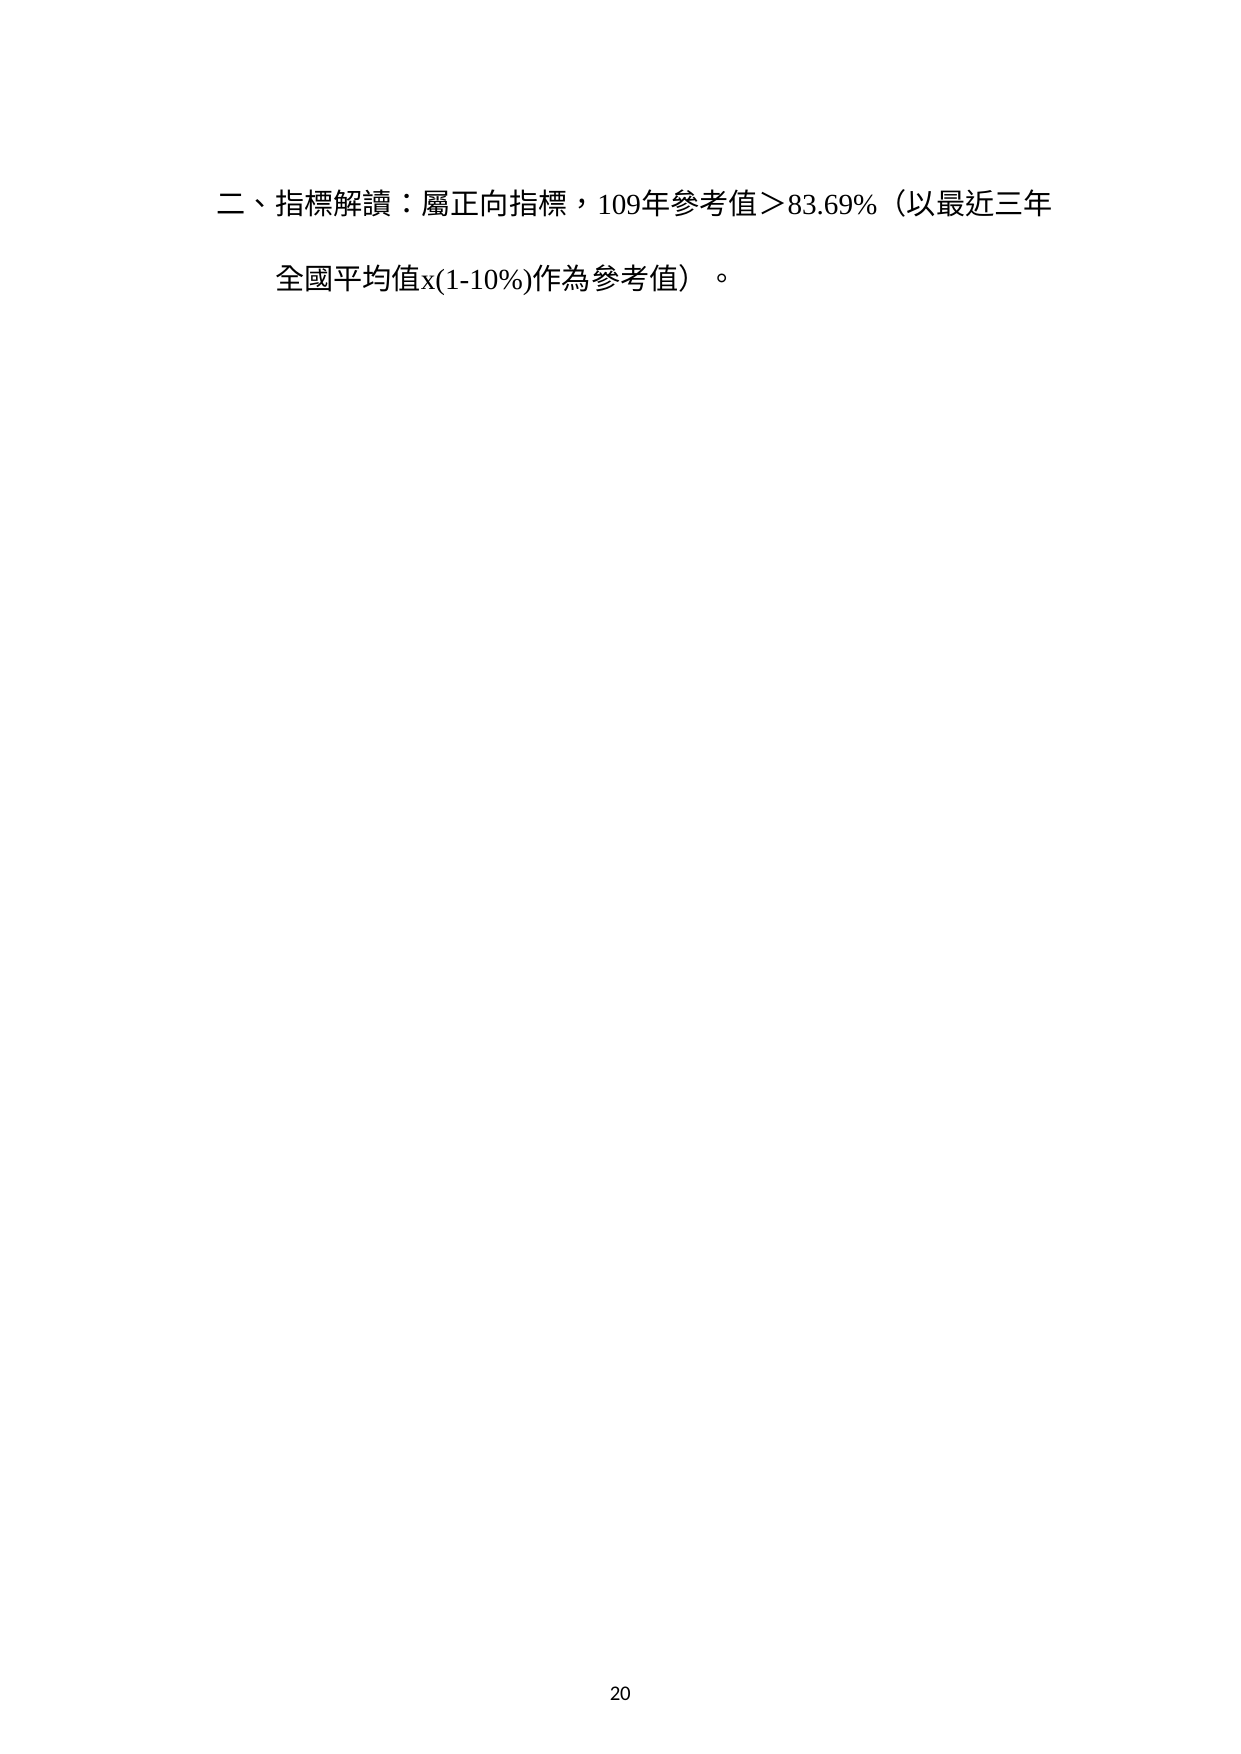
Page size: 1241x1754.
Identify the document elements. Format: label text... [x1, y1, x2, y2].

subtitle 二、指標解讀：屬正向指標，109年參考值＞83.69%（以最近三年全國平均值x(1-10%)作為參考值）。 [216, 164, 1053, 314]
